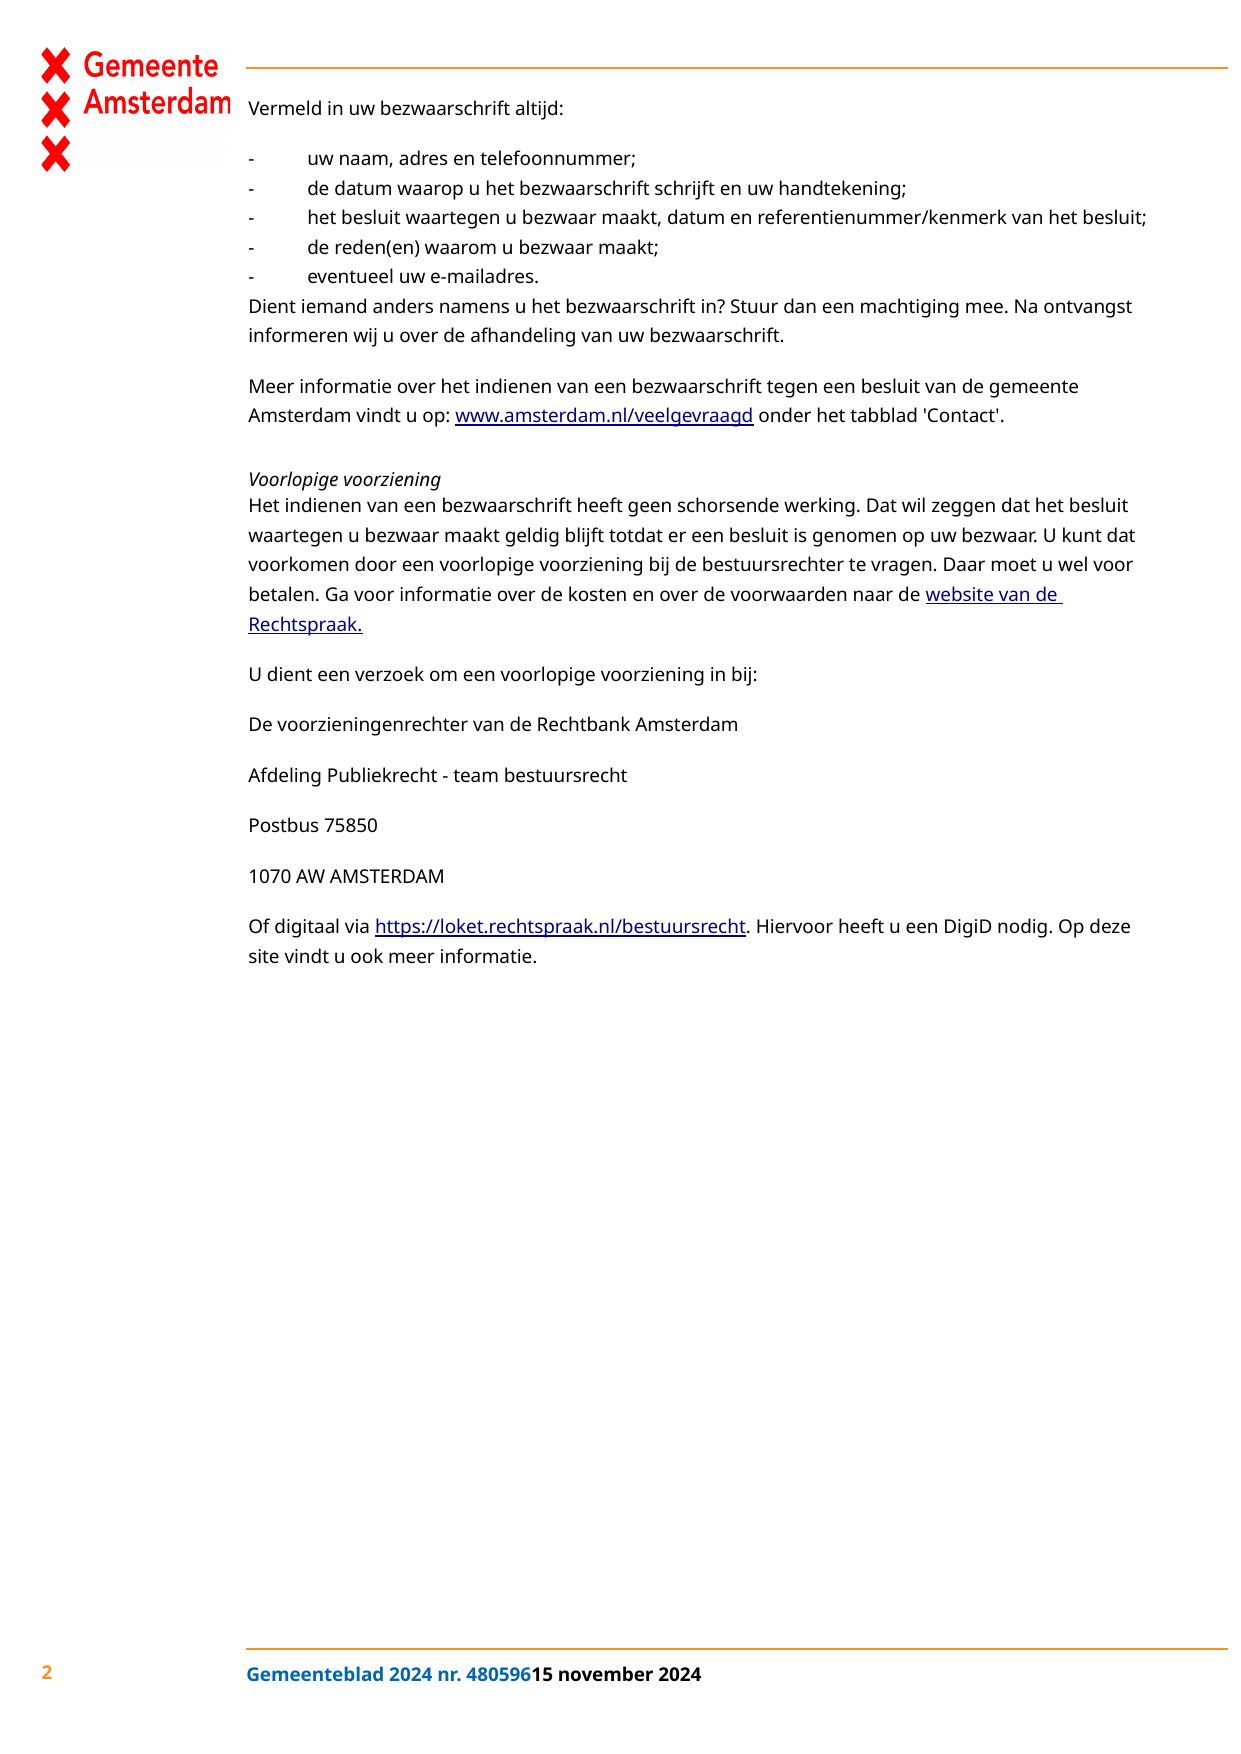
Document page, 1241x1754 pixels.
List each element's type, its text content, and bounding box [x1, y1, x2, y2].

text Meer informatie over het indienen van een bezwaarschrift tegen een besluit van de gemeente Amsterdam vindt u op: www.amsterdam.nl/veelgevraagd onder het tabblad 'Contact'. [248, 373, 1152, 428]
list uw naam, adres en telefoonnummer; [248, 145, 1152, 171]
text Vermeld in uw bezwaarschrift altijd: [248, 95, 1152, 121]
text Het indienen van een bezwaarschrift heeft geen schorsende werking. Dat wil zeggen dat het besluit waartegen u bezwaar maakt geldig blijft totdat er een besluit is genomen op uw bezwaar. U kunt dat voorkomen door een voorlopige voorziening bij de bestuursrechter te vragen. Daar moet u wel voor betalen. Ga voor informatie over de kosten en over de voorwaarden naar de website van de Rechtspraak. [248, 492, 1152, 636]
text Afdeling Publiekrecht - team bestuursrecht [248, 762, 1152, 788]
picture [41, 47, 231, 172]
list de reden(en) waarom u bezwaar maakt; [248, 234, 1152, 260]
text Of digitaal via https://loket.rechtspraak.nl/bestuursrecht. Hiervoor heeft u een DigiD nodig. Op deze site vindt u ook meer informatie. [248, 913, 1152, 968]
list het besluit waartegen u bezwaar maakt, datum en referentienummer/kenmerk van het besluit; [248, 204, 1152, 230]
text 1070 AW AMSTERDAM [248, 863, 1152, 888]
text De voorzieningenrechter van de Rechtbank Amsterdam [248, 712, 1152, 737]
list de datum waarop u het bezwaarschrift schrijft en uw handtekening; [248, 175, 1152, 201]
text Dient iemand anders namens u het bezwaarschrift in? Stuur dan een machtiging mee. Na ontvangst informeren wij u over de afhandeling van uw bezwaarschrift. [248, 293, 1152, 348]
list eventueel uw e-mailadres. [248, 263, 1152, 289]
text Voorlopige voorziening [248, 467, 1152, 492]
text Postbus 75850 [248, 812, 1152, 838]
text U dient een verzoek om een voorlopige voorziening in bij: [248, 661, 1152, 687]
